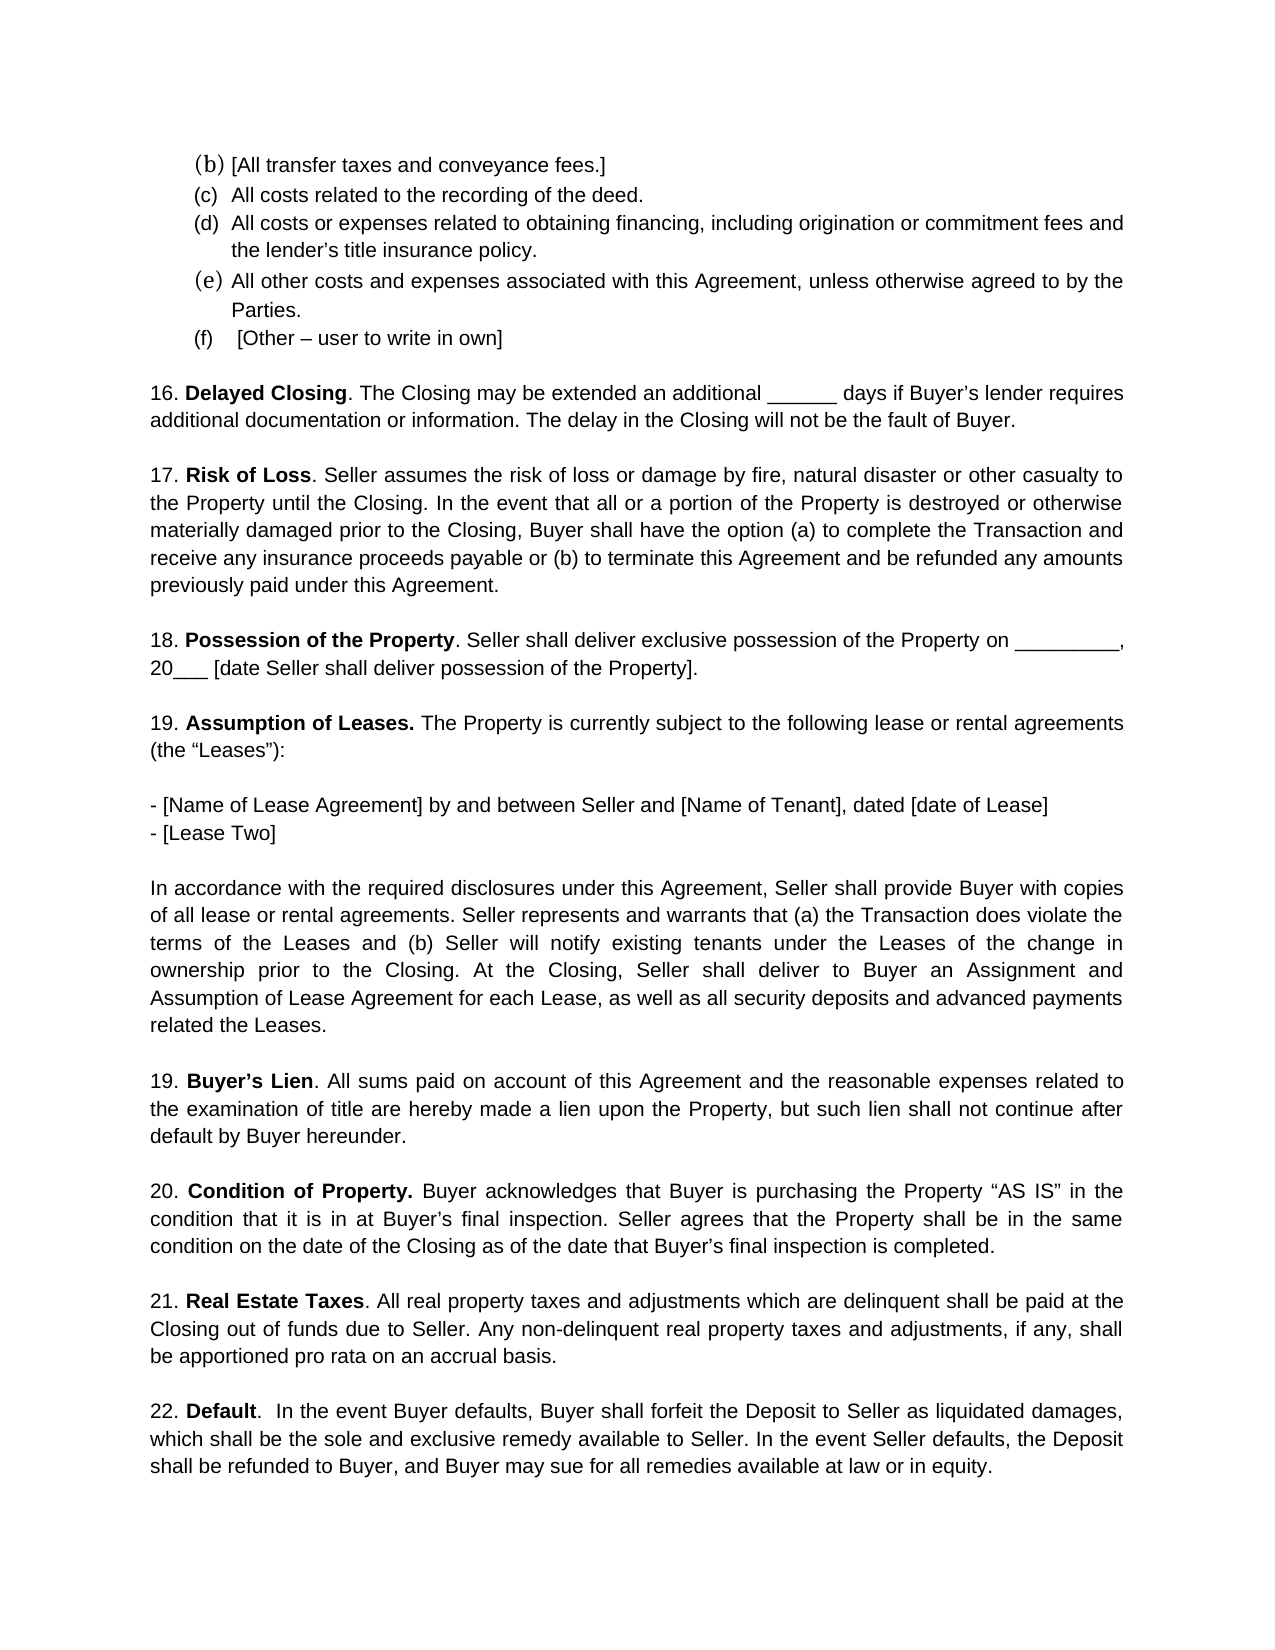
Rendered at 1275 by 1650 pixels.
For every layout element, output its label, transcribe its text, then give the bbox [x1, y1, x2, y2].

text - [Lease Two] [150, 820, 1125, 844]
text 22. Default. In the event Buyer defaults, Buyer shall forfeit the Deposit to Seller as liquidated damages, which shall be the sole and exclusive remedy available to Seller. In the event Seller defaults, the Deposit shall be refunded to Buyer, and Buyer may sue for all remedies available at law or in equity. [150, 1399, 1125, 1478]
list All other costs and expenses associated with this Agreement, unless otherwise agreed to by the Parties. [193, 266, 1125, 322]
text 16. Delayed Closing. The Closing may be extended an additional ______ days if Buyer’s lender requires additional documentation or information. The delay in the Closing will not be the fault of Buyer. [150, 380, 1125, 432]
text 21. Real Estate Taxes. All real property taxes and adjustments which are delinquent shall be paid at the Closing out of funds due to Seller. Any non-delinquent real property taxes and adjustments, if any, shall be apportioned pro rata on an accrual basis. [150, 1289, 1125, 1368]
text 19. Buyer’s Lien. All sums paid on account of this Agreement and the reasonable expenses related to the examination of title are hereby made a lien upon the Property, but such lien shall not continue after default by Buyer hereunder. [150, 1069, 1125, 1148]
text In accordance with the required disclosures under this Agreement, Seller shall provide Buyer with copies of all lease or rental agreements. Seller represents and warrants that (a) the Transaction does violate the terms of the Leases and (b) Seller will notify existing tenants under the Leases of the change in ownership prior to the Closing. At the Closing, Seller shall deliver to Buyer an Assignment and Assumption of Lease Agreement for each Lease, as well as all security deposits and advanced payments related the Leases. [150, 875, 1125, 1037]
text 17. Risk of Loss. Seller assumes the risk of loss or damage by fire, natural disaster or other casualty to the Property until the Closing. In the event that all or a portion of the Property is destroyed or otherwise materially damaged prior to the Closing, Buyer shall have the option (a) to complete the Transaction and receive any insurance proceeds payable or (b) to terminate this Agreement and be refunded any amounts previously paid under this Agreement. [150, 463, 1125, 597]
list [Other – user to write in own] [193, 325, 1125, 349]
list All costs related to the recording of the deed. [193, 183, 1125, 207]
list All costs or expenses related to obtaining financing, including origination or commitment fees and the lender’s title insurance policy. [193, 211, 1125, 262]
list [All transfer taxes and conveyance fees.] [193, 150, 1125, 179]
text 20. Condition of Property. Buyer acknowledges that Buyer is purchasing the Property “AS IS” in the condition that it is in at Buyer’s final inspection. Seller agrees that the Property shall be in the same condition on the date of the Closing as of the date that Buyer’s final inspection is completed. [150, 1179, 1125, 1258]
text 18. Possession of the Property. Seller shall deliver exclusive possession of the Property on _________, 20___ [date Seller shall deliver possession of the Property]. [150, 628, 1125, 679]
text 19. Assumption of Leases. The Property is currently subject to the following lease or rental agreements (the “Leases”): [150, 710, 1125, 762]
text - [Name of Lease Agreement] by and between Seller and [Name of Tenant], dated [date of Lease] [150, 793, 1125, 817]
